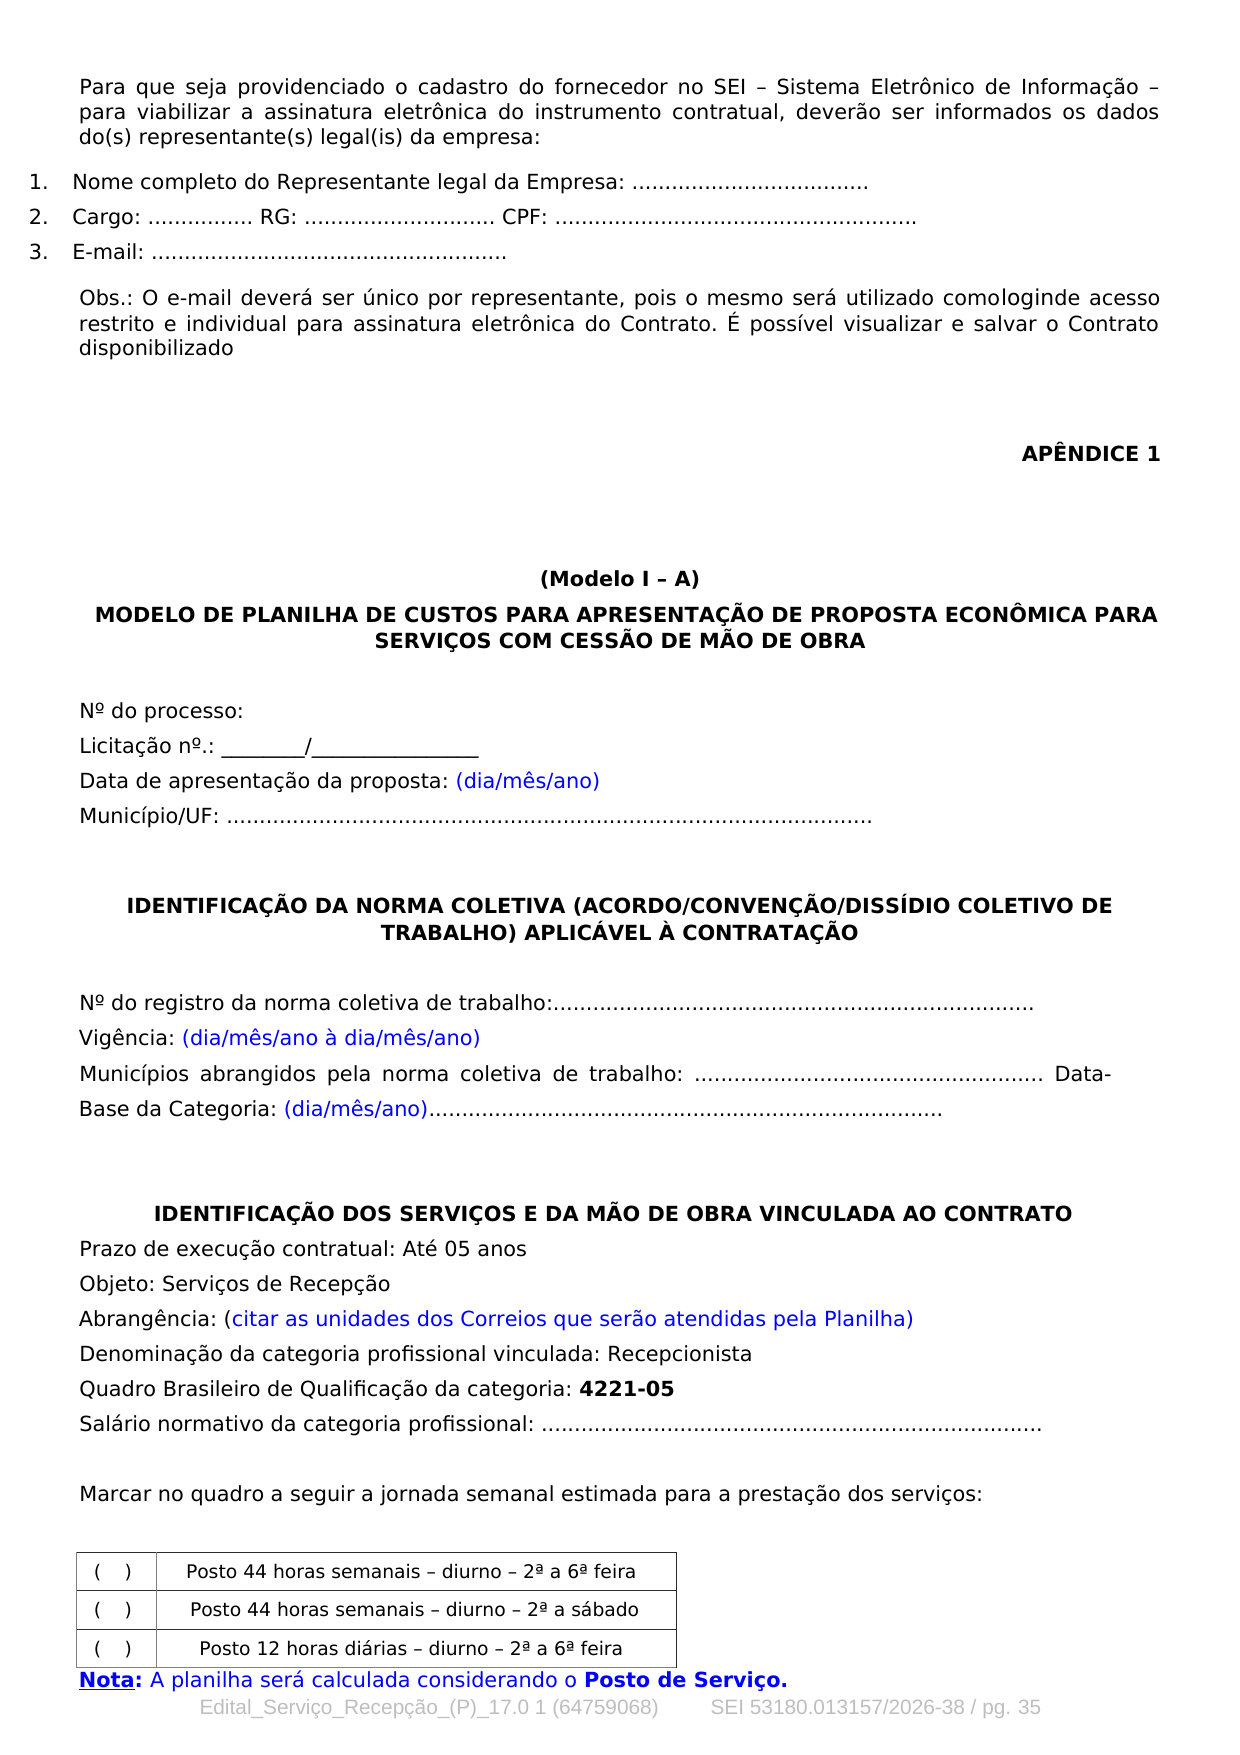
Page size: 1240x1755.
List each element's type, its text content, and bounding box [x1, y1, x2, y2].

table_cell ( [77, 1591, 124, 1628]
text Nº do processo: [79, 699, 1160, 723]
table_header Posto 44 horas semanais – diurno – 2ª a 6ª feira [157, 1553, 676, 1590]
list Cargo: ................ RG: ............................. CPF: ....................................................... [29, 205, 1160, 229]
text MODELO DE PLANILHA DE CUSTOS PARA APRESENTAÇÃO DE PROPOSTA ECONÔMICA PARA [94, 603, 1167, 627]
table_header ( [77, 1553, 124, 1590]
text Data de apresentação da proposta: (dia/mês/ano) [79, 769, 1160, 793]
text Nota: A planilha será calculada considerando o Posto de Serviço. [79, 1668, 1167, 1692]
text Quadro Brasileiro de Qualificação da categoria: 4221-05 [79, 1377, 1160, 1402]
table_header ) [124, 1553, 156, 1590]
text Marcar no quadro a seguir a jornada semanal estimada para a prestação dos serviços: [79, 1482, 1160, 1507]
text Vigência: (dia/mês/ano à dia/mês/ano) [79, 1026, 1167, 1051]
text Licitação nº.: ________/________________ [79, 734, 1160, 758]
table_cell ) [124, 1591, 156, 1628]
text Para que seja providenciado o cadastro do fornecedor no SEI – Sistema Eletrônico de Informação – para viabilizar a assinatura eletrônica do instrumento contratual, deverão ser informados os dados do(s) representante(s) legal(is) da empresa: [79, 75, 1160, 149]
table_cell ( [77, 1630, 124, 1667]
text IDENTIFICAÇÃO DA NORMA COLETIVA (ACORDO/CONVENÇÃO/DISSÍDIO COLETIVO DE [74, 894, 1166, 919]
text Salário normativo da categoria profissional: ............................................................................ [79, 1412, 1160, 1437]
text SERVIÇOS COM CESSÃO DE MÃO DE OBRA [74, 629, 1166, 653]
text TRABALHO) APLICÁVEL À CONTRATAÇÃO [74, 921, 1166, 945]
text IDENTIFICAÇÃO DOS SERVIÇOS E DA MÃO DE OBRA VINCULADA AO CONTRATO [74, 1202, 1153, 1226]
list E-mail: ...................................................... [29, 240, 1160, 264]
text Abrangência: (citar as unidades dos Correios que serão atendidas pela Planilha) [79, 1307, 1167, 1331]
table_cell Posto 12 horas diárias – diurno – 2ª a 6ª feira [157, 1630, 676, 1667]
table_cell Posto 44 horas semanais – diurno – 2ª a sábado [157, 1591, 676, 1628]
text Objeto: Serviços de Recepção [79, 1272, 1160, 1297]
text APÊNDICE 1 [72, 442, 1161, 466]
text Prazo de execução contratual: Até 05 anos [79, 1237, 1160, 1262]
text Município/UF: .................................................................................................. [79, 804, 1160, 828]
text Municípios abrangidos pela norma coletiva de trabalho: ..................................................... Data-Base da Categoria: (dia/mês/ano).............................................................................. [79, 1062, 1113, 1121]
text Denominação da categoria profissional vinculada: Recepcionista [79, 1342, 1160, 1367]
text Nº do registro da norma coletiva de trabalho:......................................................................... [79, 991, 1160, 1016]
text (Modelo I – A) [74, 567, 1166, 592]
list Nome completo do Representante legal da Empresa: .................................... [29, 170, 1160, 194]
table_cell ) [124, 1630, 156, 1667]
text Obs.: O e-mail deverá ser único por representante, pois o mesmo será utilizado comologinde acesso restrito e individual para assinatura eletrônica do Contrato. É possível visualizar e salvar o Contrato disponibilizado [79, 285, 1160, 361]
